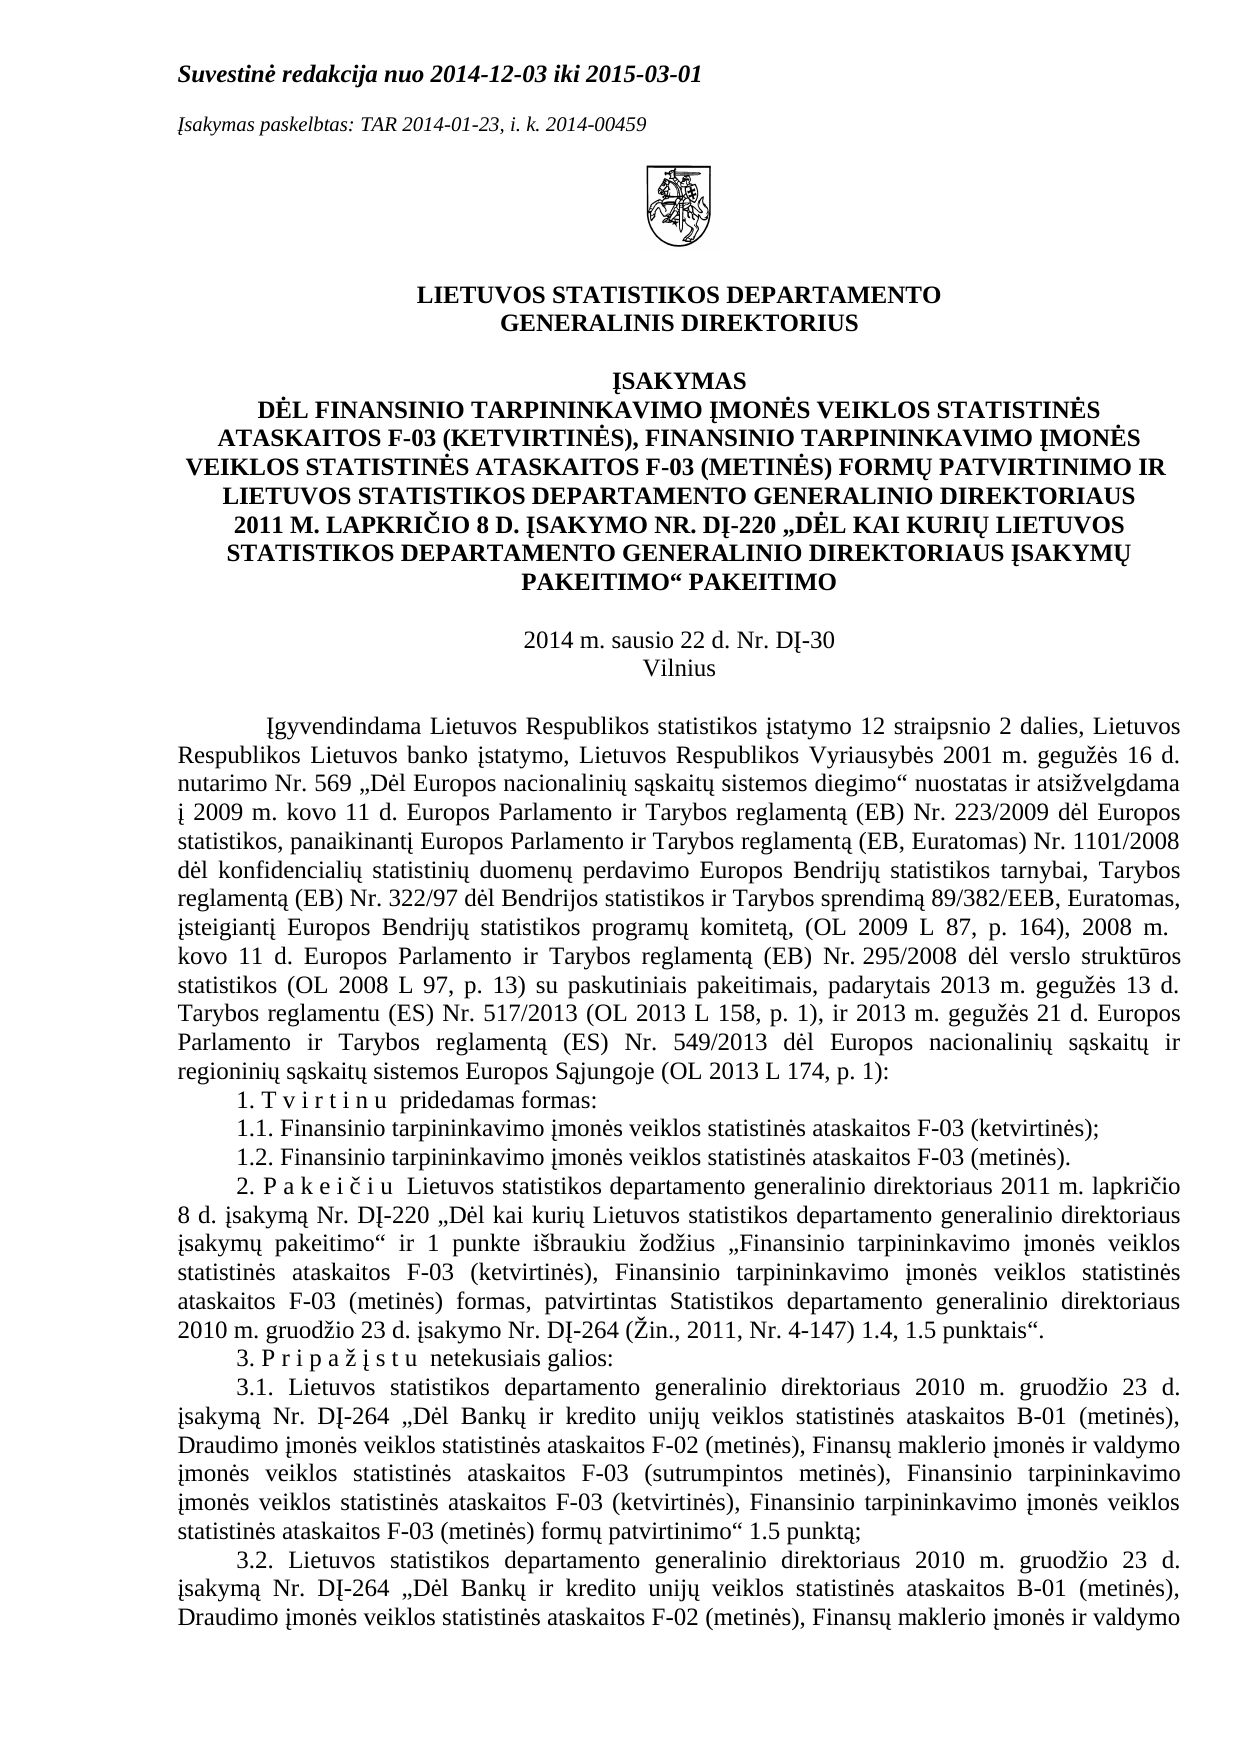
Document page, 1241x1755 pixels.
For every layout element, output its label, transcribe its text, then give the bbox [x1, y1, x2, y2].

text Suvestinė redakcija nuo 2014-12-03 iki 2015-03-01 [177, 59, 1181, 88]
text LIETUVOS STATISTIKOS DEPARTAMENTO [177, 280, 1181, 308]
text 3.1. Lietuvos statistikos departamento generalinio direktoriaus 2010 m. gruodžio 23 d. įsakymą Nr. DĮ-264 „Dėl Bankų ir kredito unijų veiklos statistinės ataskaitos B-01 (metinės), Draudimo įmonės veiklos statistinės ataskaitos F-02 (metinės), Finansų maklerio įmonės ir valdymo įmonės veiklos statistinės ataskaitos F-03 (sutrumpintos metinės), Finansinio tarpininkavimo įmonės veiklos statistinės ataskaitos F-03 (ketvirtinės), Finansinio tarpininkavimo įmonės veiklos statistinės ataskaitos F-03 (metinės) formų patvirtinimo“ 1.5 punktą; [177, 1372, 1181, 1545]
text Įsakymas paskelbtas: TAR 2014-01-23, i. k. 2014-00459 [177, 112, 1181, 136]
text 2014 m. sausio 22 d. Nr. DĮ-30 [177, 625, 1181, 653]
text LIETUVOS STATISTIKOS DEPARTAMENTO GENERALINIO DIREKTORIAUS 2011 M. LAPKRIČIO 8 D. ĮSAKYMO NR. DĮ-220 „DĖL KAI KURIŲ LIETUVOS STATISTIKOS DEPARTAMENTO GENERALINIO DIREKTORIAUS ĮSAKYMŲ PAKEITIMO“ PAKEITIMO [177, 481, 1181, 596]
text 1.1. Finansinio tarpininkavimo įmonės veiklos statistinės ataskaitos F-03 (ketvirtinės); [236, 1113, 1181, 1142]
text 1.2. Finansinio tarpininkavimo įmonės veiklos statistinės ataskaitos F-03 (metinės). [236, 1142, 1181, 1171]
text GENERALINIS DIREKTORIUS [177, 308, 1181, 337]
text ĮSAKYMAS [177, 366, 1181, 395]
text DĖL FINANSINIO TARPININKAVIMO ĮMONĖS VEIKLOS STATISTINĖS ATASKAITOS F-03 (KETVIRTINĖS), FINANSINIO TARPININKAVIMO ĮMONĖS VEIKLOS STATISTINĖS ATASKAITOS F-03 (METINĖS) FORMŲ PATVIRTINIMO IR [177, 395, 1181, 481]
text 1. Tvirtinu pridedamas formas: [177, 1085, 1181, 1113]
text Įgyvendindama Lietuvos Respublikos statistikos įstatymo 12 straipsnio 2 dalies, Lietuvos Respublikos Lietuvos banko įstatymo, Lietuvos Respublikos Vyriausybės 2001 m. gegužės 16 d. nutarimo Nr. 569 „Dėl Europos nacionalinių sąskaitų sistemos diegimo“ nuostatas ir atsižvelgdama į 2009 m. kovo 11 d. Europos Parlamento ir Tarybos reglamentą (EB) Nr. 223/2009 dėl Europos statistikos, panaikinantį Europos Parlamento ir Tarybos reglamentą (EB, Euratomas) Nr. 1101/2008 dėl konfidencialių statistinių duomenų perdavimo Europos Bendrijų statistikos tarnybai, Tarybos reglamentą (EB) Nr. 322/97 dėl Bendrijos statistikos ir Tarybos sprendimą 89/382/EEB, Euratomas, įsteigiantį Europos Bendrijų statistikos programų komitetą, (OL 2009 L 87, p. 164), 2008 m. kovo 11 d. Europos Parlamento ir Tarybos reglamentą (EB) Nr. 295/2008 dėl verslo struktūros statistikos (OL 2008 L 97, p. 13) su paskutiniais pakeitimais, padarytais 2013 m. gegužės 13 d. Tarybos reglamentu (ES) Nr. 517/2013 (OL 2013 L 158, p. 1), ir 2013 m. gegužės 21 d. Europos Parlamento ir Tarybos reglamentą (ES) Nr. 549/2013 dėl Europos nacionalinių sąskaitų ir regioninių sąskaitų sistemos Europos Sąjungoje (OL 2013 L 174, p. 1): [177, 711, 1181, 1085]
text Vilnius [177, 653, 1181, 682]
text 2. Pakeičiu Lietuvos statistikos departamento generalinio direktoriaus 2011 m. lapkričio 8 d. įsakymą Nr. DĮ-220 „Dėl kai kurių Lietuvos statistikos departamento generalinio direktoriaus įsakymų pakeitimo“ ir 1 punkte išbraukiu žodžius „Finansinio tarpininkavimo įmonės veiklos statistinės ataskaitos F-03 (ketvirtinės), Finansinio tarpininkavimo įmonės veiklos statistinės ataskaitos F-03 (metinės) formas, patvirtintas Statistikos departamento generalinio direktoriaus 2010 m. gruodžio 23 d. įsakymo Nr. DĮ-264 (Žin., 2011, Nr. 4-147) 1.4, 1.5 punktais“. [177, 1171, 1181, 1343]
text 3. Pripažįstu netekusiais galios: [236, 1343, 1181, 1372]
text 3.2. Lietuvos statistikos departamento generalinio direktoriaus 2010 m. gruodžio 23 d. įsakymą Nr. DĮ-264 „Dėl Bankų ir kredito unijų veiklos statistinės ataskaitos B-01 (metinės), Draudimo įmonės veiklos statistinės ataskaitos F-02 (metinės), Finansų maklerio įmonės ir valdymo [177, 1545, 1181, 1631]
